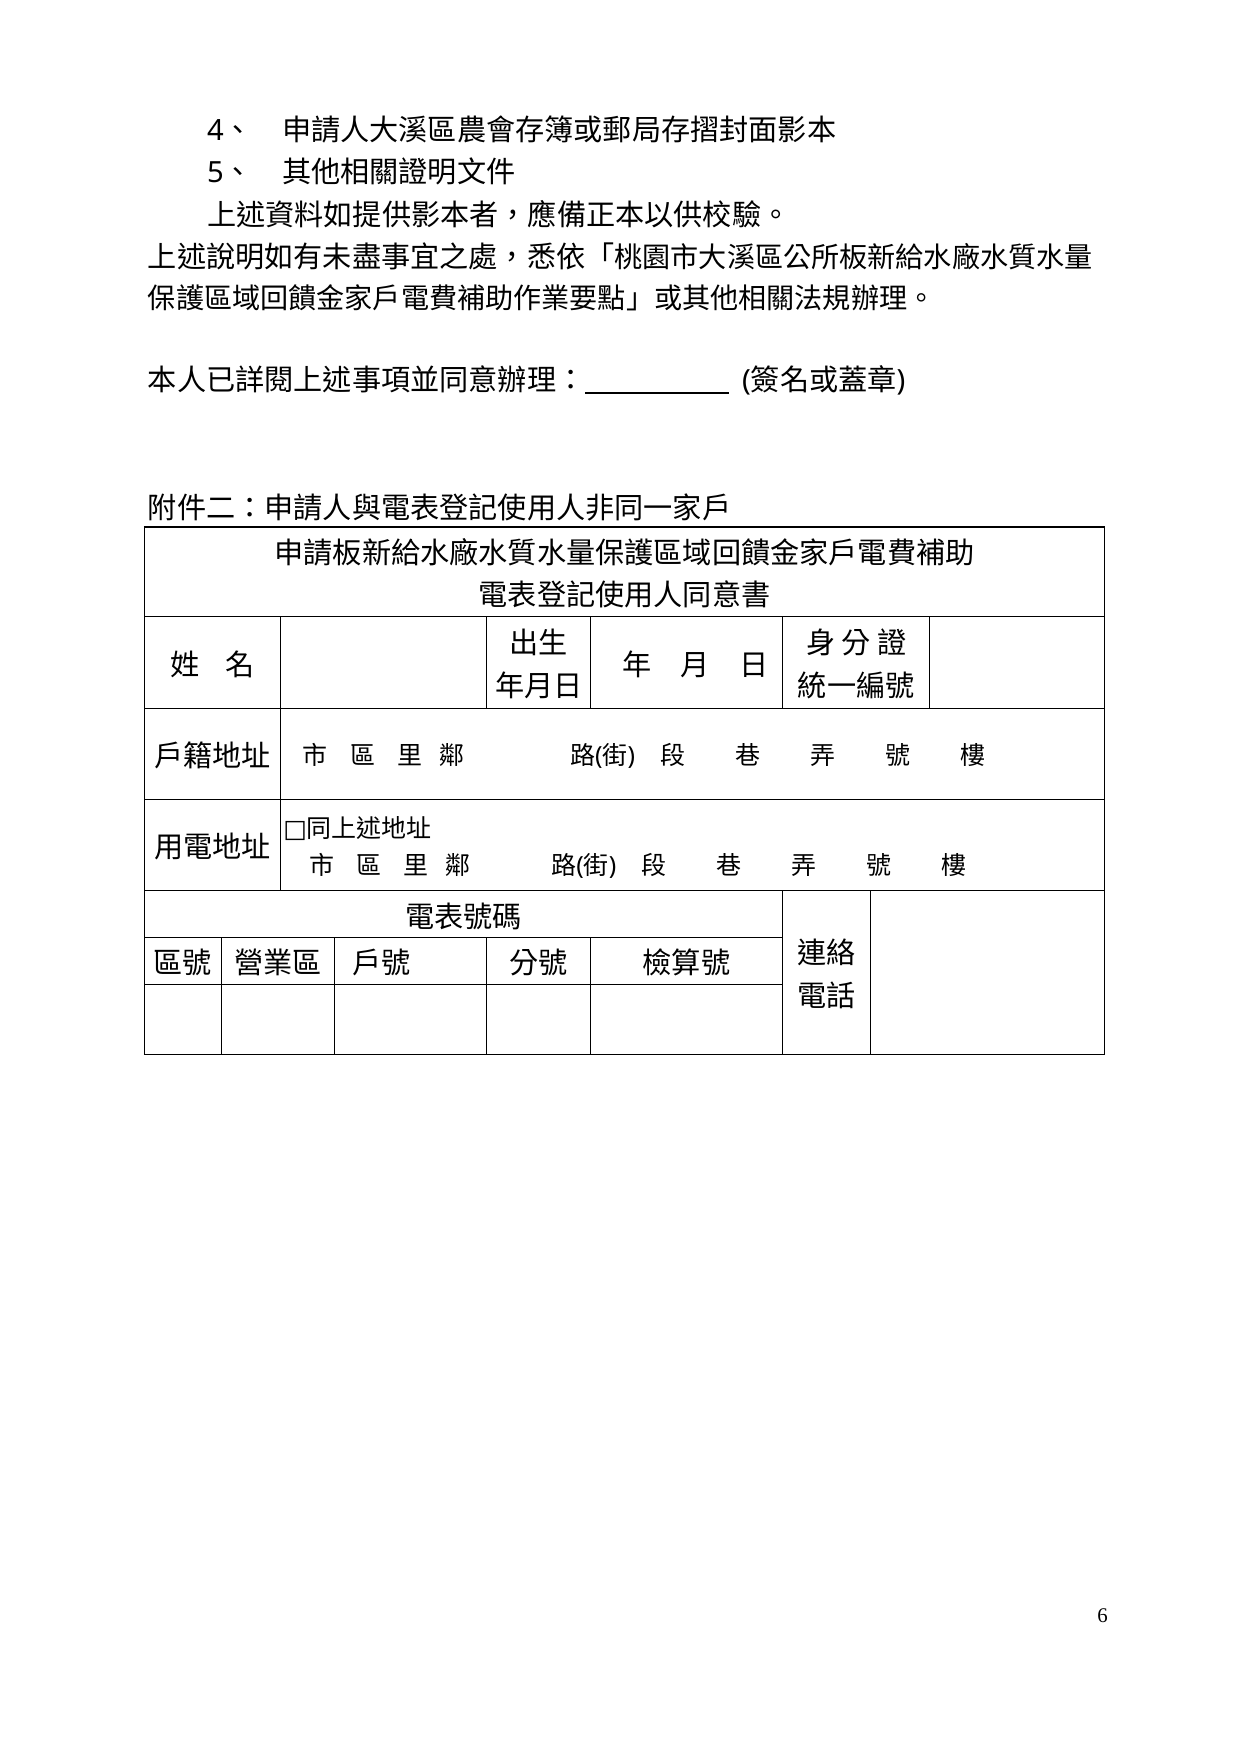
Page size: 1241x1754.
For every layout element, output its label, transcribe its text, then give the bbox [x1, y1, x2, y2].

table_cell 戶號 [335, 938, 486, 984]
list 其他相關證明文件 [207, 149, 1107, 191]
table_cell 電表號碼 [145, 891, 782, 937]
table_cell [281, 617, 486, 707]
table_cell [591, 985, 782, 1053]
table_cell 出生 年月日 [487, 617, 590, 707]
text 附件二：申請人與電表登記使用人非同一家戶 [148, 485, 1107, 526]
table_cell 營業區 [222, 938, 334, 984]
table_cell 市 區 里 鄰 路(街) 段 巷 弄 號 樓 [281, 709, 1104, 799]
table_cell [930, 617, 1104, 707]
table_cell □同上述地址 市 區 里 鄰 路(街) 段 巷 弄 號 樓 [281, 800, 1104, 890]
list 申請人大溪區農會存簿或郵局存摺封面影本 [207, 106, 1107, 149]
table_cell 年 月 日 [591, 617, 782, 707]
text 本人已詳閱上述事項並同意辦理： (簽名或蓋章) [148, 356, 1107, 398]
table_cell [145, 985, 221, 1053]
table_cell 連絡電話 [783, 891, 870, 1053]
table_cell 檢算號 [591, 938, 782, 984]
table_cell 用電地址 [145, 800, 280, 890]
table_cell 姓 名 [145, 617, 280, 707]
text 上述說明如有未盡事宜之處，悉依「桃園市大溪區公所板新給水廠水質水量保護區域回饋金家戶電費補助作業要點」或其他相關法規辦理。 [148, 233, 1107, 316]
table_cell [487, 985, 590, 1053]
table_header 申請板新給水廠水質水量保護區域回饋金家戶電費補助 電表登記使用人同意書 [145, 528, 1104, 616]
text 上述資料如提供影本者，應備正本以供校驗。 [207, 191, 1107, 233]
table_cell 身 分 證 統一編號 [783, 617, 929, 707]
table_cell 分號 [487, 938, 590, 984]
table_cell 戶籍地址 [145, 709, 280, 799]
table_cell [871, 891, 1104, 1053]
table_cell [222, 985, 334, 1053]
table_cell 區號 [145, 938, 221, 984]
table_cell [335, 985, 486, 1053]
